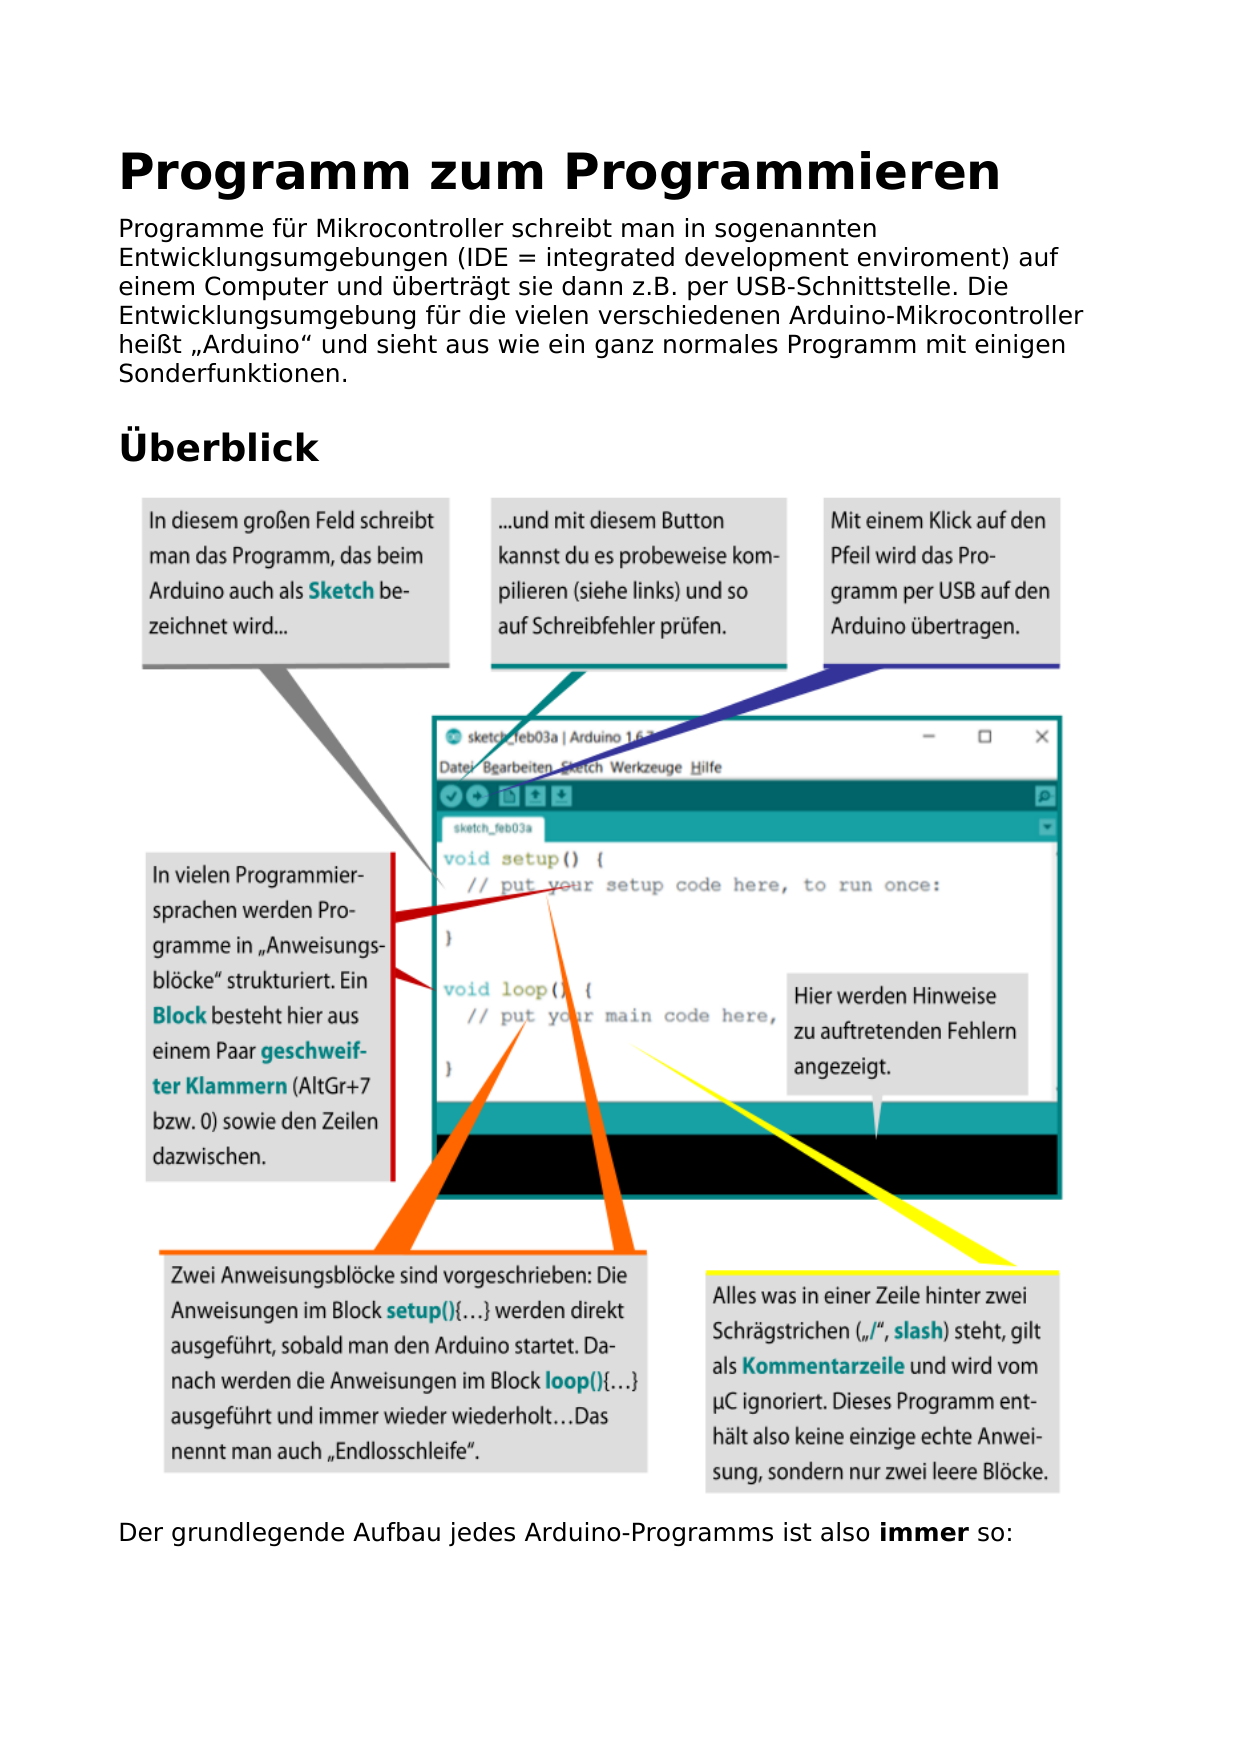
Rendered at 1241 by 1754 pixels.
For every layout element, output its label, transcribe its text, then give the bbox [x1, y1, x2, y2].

subtitle Überblick [118, 426, 1122, 470]
picture [118, 482, 1123, 1519]
subtitle Programm zum Programmieren [118, 143, 1122, 201]
text Programme für Mikrocontroller schreibt man in sogenannten Entwicklungsumgebungen (IDE = integrated development enviroment) auf einem Computer und überträgt sie dann z.B. per USB-Schnittstelle. Die Entwicklungsumgebung für die vielen verschiedenen Arduino-Mikrocontroller heißt „Arduino“ und sieht aus wie ein ganz normales Programm mit einigen Sonderfunktionen. [118, 214, 1122, 389]
text Der grundlegende Aufbau jedes Arduino-Programms ist also immer so: [118, 1519, 1122, 1547]
